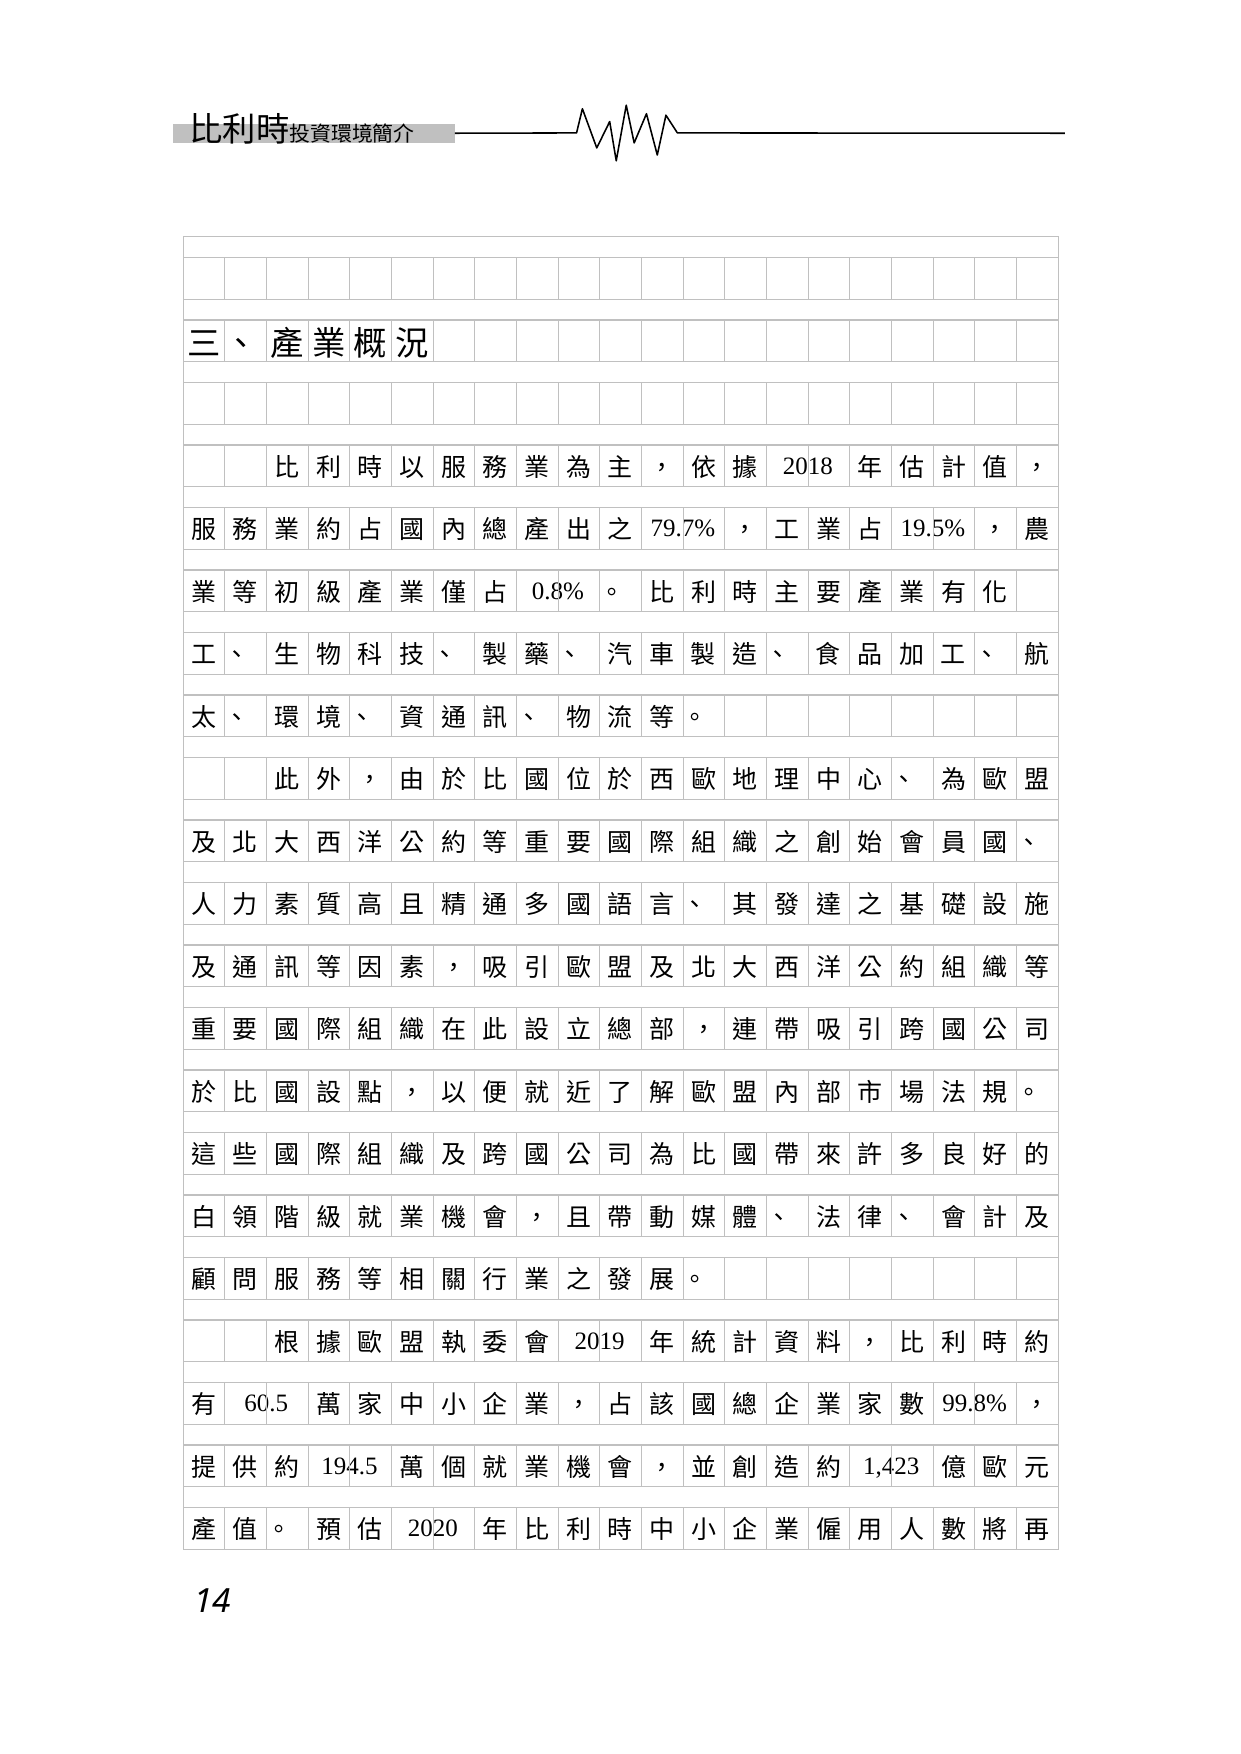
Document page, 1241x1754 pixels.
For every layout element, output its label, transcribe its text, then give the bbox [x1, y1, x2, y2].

text 此外，由於比國位於西歐地理中心、為歐盟及北大西洋公約等重要國際組織之創始會員國、人力素質高且精通多國語言、其發達之基礎設施及通訊等因素，吸引歐盟及北大西洋公約組織等重要國際組織在此設立總部，連帶吸引跨國公司於比國設點，以便就近了解歐盟內部市場法規。這些國際組織及跨國公司為比國帶來許多良好的白領階級就業機會，且帶動媒體、法律、會計及顧問服務等相關行業之發展。 [184, 987, 1058, 1007]
text 三、產業概況 [184, 300, 1058, 319]
text 三、產業概況 [725, 321, 766, 361]
text 比利時以服務業為主，依據2018年估計值，服務業約占國內總產出之79.7%，工業占19.5%，農業等初級產業僅占0.8%。比利時主要產業有化工、生物科技、製藥、汽車製造、食品加工、航太、環境、資通訊、物流等。 [184, 612, 1058, 632]
text 三、產業概況 [850, 321, 891, 361]
text 三、產業概況 [475, 321, 516, 361]
text 根據歐盟執委會2019年統計資料，比利時約有60.5萬家中小企業，占該國總企業家數99.8%，提供約194.5萬個就業機會，並創造約1,423億歐元產值。預估2020年比利時中小企業僱用人數將再成長1.8%，所創造附加價值提升6.4%。 [184, 1425, 1058, 1444]
text 三、產業概況 [225, 321, 266, 361]
text 三、產業概況 [934, 321, 974, 361]
text 三、產業概況 [600, 321, 641, 361]
text 比利時以服務業為主，依據2018年估計值，服務業約占國內總產出之79.7%，工業占19.5%，農業等初級產業僅占0.8%。比利時主要產業有化工、生物科技、製藥、汽車製造、食品加工、航太、環境、資通訊、物流等。 [184, 425, 1058, 444]
text 三、產業概況 [767, 321, 808, 361]
text 此外，由於比國位於西歐地理中心、為歐盟及北大西洋公約等重要國際組織之創始會員國、人力素質高且精通多國語言、其發達之基礎設施及通訊等因素，吸引歐盟及北大西洋公約組織等重要國際組織在此設立總部，連帶吸引跨國公司於比國設點，以便就近了解歐盟內部市場法規。這些國際組織及跨國公司為比國帶來許多良好的白領階級就業機會，且帶動媒體、法律、會計及顧問服務等相關行業之發展。 [184, 1175, 1058, 1194]
text 三、產業概況 [309, 321, 349, 361]
text 三、產業概況 [684, 321, 724, 361]
text 三、產業概況 [350, 321, 391, 361]
text 比利時以服務業為主，依據2018年估計值，服務業約占國內總產出之79.7%，工業占19.5%，農業等初級產業僅占0.8%。比利時主要產業有化工、生物科技、製藥、汽車製造、食品加工、航太、環境、資通訊、物流等。 [184, 675, 1058, 694]
text 三、產業概況 [642, 321, 683, 361]
text 此外，由於比國位於西歐地理中心、為歐盟及北大西洋公約等重要國際組織之創始會員國、人力素質高且精通多國語言、其發達之基礎設施及通訊等因素，吸引歐盟及北大西洋公約組織等重要國際組織在此設立總部，連帶吸引跨國公司於比國設點，以便就近了解歐盟內部市場法規。這些國際組織及跨國公司為比國帶來許多良好的白領階級就業機會，且帶動媒體、法律、會計及顧問服務等相關行業之發展。 [184, 737, 1058, 757]
text 此外，由於比國位於西歐地理中心、為歐盟及北大西洋公約等重要國際組織之創始會員國、人力素質高且精通多國語言、其發達之基礎設施及通訊等因素，吸引歐盟及北大西洋公約組織等重要國際組織在此設立總部，連帶吸引跨國公司於比國設點，以便就近了解歐盟內部市場法規。這些國際組織及跨國公司為比國帶來許多良好的白領階級就業機會，且帶動媒體、法律、會計及顧問服務等相關行業之發展。 [184, 1237, 1058, 1257]
text 此外，由於比國位於西歐地理中心、為歐盟及北大西洋公約等重要國際組織之創始會員國、人力素質高且精通多國語言、其發達之基礎設施及通訊等因素，吸引歐盟及北大西洋公約組織等重要國際組織在此設立總部，連帶吸引跨國公司於比國設點，以便就近了解歐盟內部市場法規。這些國際組織及跨國公司為比國帶來許多良好的白領階級就業機會，且帶動媒體、法律、會計及顧問服務等相關行業之發展。 [184, 1112, 1058, 1132]
text 根據歐盟執委會2019年統計資料，比利時約有60.5萬家中小企業，占該國總企業家數99.8%，提供約194.5萬個就業機會，並創造約1,423億歐元產值。預估2020年比利時中小企業僱用人數將再成長1.8%，所創造附加價值提升6.4%。 [184, 1487, 1058, 1507]
text 三、產業概況 [517, 321, 558, 361]
text 三、產業概況 [809, 321, 849, 361]
text 此外，由於比國位於西歐地理中心、為歐盟及北大西洋公約等重要國際組織之創始會員國、人力素質高且精通多國語言、其發達之基礎設施及通訊等因素，吸引歐盟及北大西洋公約組織等重要國際組織在此設立總部，連帶吸引跨國公司於比國設點，以便就近了解歐盟內部市場法規。這些國際組織及跨國公司為比國帶來許多良好的白領階級就業機會，且帶動媒體、法律、會計及顧問服務等相關行業之發展。 [184, 925, 1058, 944]
text 三、產業概況 [267, 321, 308, 361]
text 三、產業概況 [559, 321, 599, 361]
text 比利時以服務業為主，依據2018年估計值，服務業約占國內總產出之79.7%，工業占19.5%，農業等初級產業僅占0.8%。比利時主要產業有化工、生物科技、製藥、汽車製造、食品加工、航太、環境、資通訊、物流等。 [184, 550, 1058, 569]
text 比利時以服務業為主，依據2018年估計值，服務業約占國內總產出之79.7%，工業占19.5%，農業等初級產業僅占0.8%。比利時主要產業有化工、生物科技、製藥、汽車製造、食品加工、航太、環境、資通訊、物流等。 [184, 487, 1058, 507]
text 三、產業概況 [184, 321, 224, 361]
text 三、產業概況 [1017, 321, 1058, 361]
text 三、產業概況 [392, 321, 433, 361]
text 三、產業概況 [975, 321, 1016, 361]
text 此外，由於比國位於西歐地理中心、為歐盟及北大西洋公約等重要國際組織之創始會員國、人力素質高且精通多國語言、其發達之基礎設施及通訊等因素，吸引歐盟及北大西洋公約組織等重要國際組織在此設立總部，連帶吸引跨國公司於比國設點，以便就近了解歐盟內部市場法規。這些國際組織及跨國公司為比國帶來許多良好的白領階級就業機會，且帶動媒體、法律、會計及顧問服務等相關行業之發展。 [184, 862, 1058, 882]
text 根據歐盟執委會2019年統計資料，比利時約有60.5萬家中小企業，占該國總企業家數99.8%，提供約194.5萬個就業機會，並創造約1,423億歐元產值。預估2020年比利時中小企業僱用人數將再成長1.8%，所創造附加價值提升6.4%。 [184, 1362, 1058, 1382]
text 此外，由於比國位於西歐地理中心、為歐盟及北大西洋公約等重要國際組織之創始會員國、人力素質高且精通多國語言、其發達之基礎設施及通訊等因素，吸引歐盟及北大西洋公約組織等重要國際組織在此設立總部，連帶吸引跨國公司於比國設點，以便就近了解歐盟內部市場法規。這些國際組織及跨國公司為比國帶來許多良好的白領階級就業機會，且帶動媒體、法律、會計及顧問服務等相關行業之發展。 [184, 1050, 1058, 1069]
text 三、產業概況 [434, 321, 474, 361]
text 根據歐盟執委會2019年統計資料，比利時約有60.5萬家中小企業，占該國總企業家數99.8%，提供約194.5萬個就業機會，並創造約1,423億歐元產值。預估2020年比利時中小企業僱用人數將再成長1.8%，所創造附加價值提升6.4%。 [184, 1300, 1058, 1319]
text 三、產業概況 [892, 321, 933, 361]
text 此外，由於比國位於西歐地理中心、為歐盟及北大西洋公約等重要國際組織之創始會員國、人力素質高且精通多國語言、其發達之基礎設施及通訊等因素，吸引歐盟及北大西洋公約組織等重要國際組織在此設立總部，連帶吸引跨國公司於比國設點，以便就近了解歐盟內部市場法規。這些國際組織及跨國公司為比國帶來許多良好的白領階級就業機會，且帶動媒體、法律、會計及顧問服務等相關行業之發展。 [184, 800, 1058, 819]
